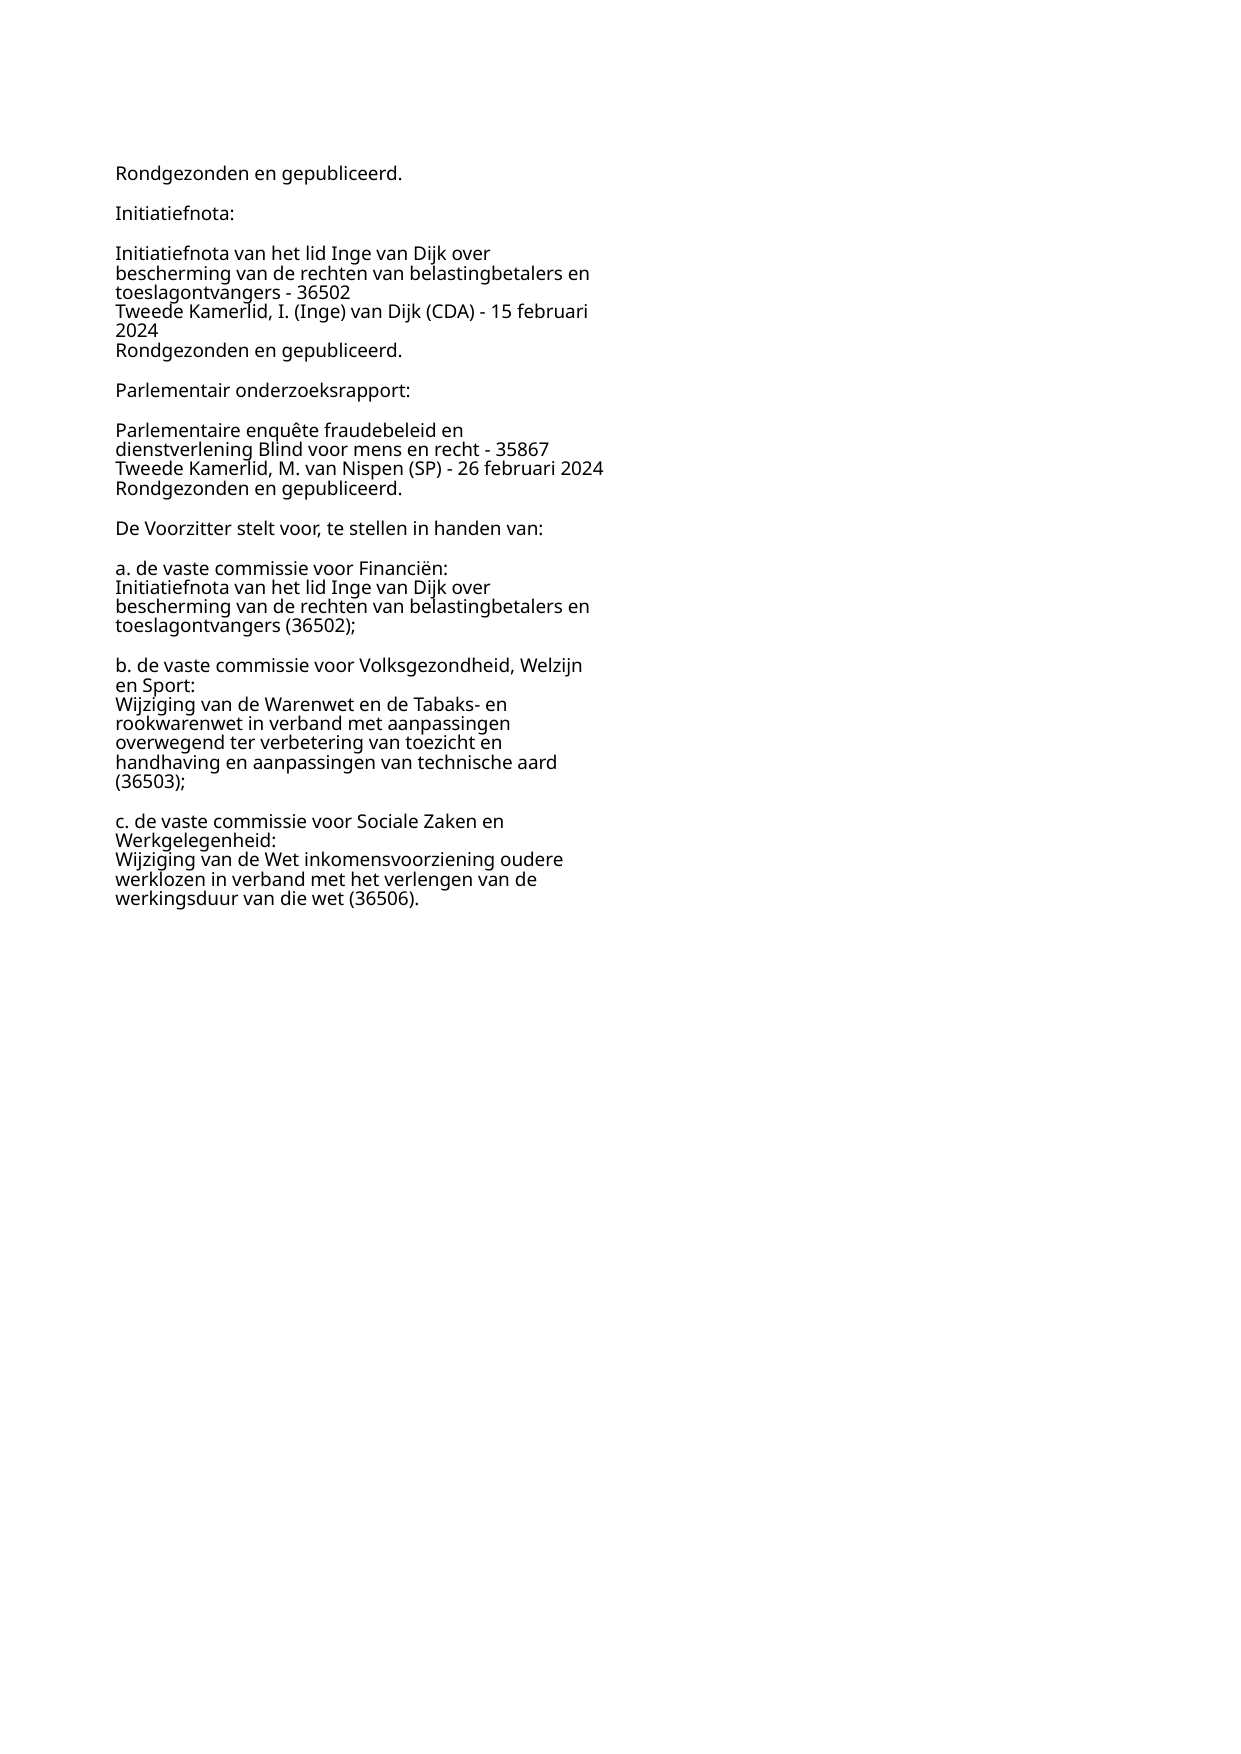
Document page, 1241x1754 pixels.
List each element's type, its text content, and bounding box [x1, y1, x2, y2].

text Tweede Kamerlid, M. van Nispen (SP) - 26 februari 2024 [115, 460, 605, 479]
text Tweede Kamerlid, I. (Inge) van Dijk (CDA) - 15 februari 2024 [115, 303, 605, 342]
text De Voorzitter stelt voor, te stellen in handen van: [115, 519, 605, 539]
text Rondgezonden en gepubliceerd. [115, 342, 605, 361]
text Wijziging van de Warenwet en de Tabaks- en rookwarenwet in verband met aanpassingen overwegend ter verbetering van toezicht en handhaving en aanpassingen van technische aard (36503); [115, 696, 605, 792]
text Rondgezonden en gepubliceerd. [115, 165, 605, 184]
text a. de vaste commissie voor Financiën: [115, 559, 605, 579]
text Initiatiefnota van het lid Inge van Dijk over bescherming van de rechten van belastingbetalers en toeslagontvangers - 36502 [115, 245, 605, 303]
text Parlementaire enquête fraudebeleid en dienstverlening Blind voor mens en recht - 35867 [115, 422, 605, 460]
text c. de vaste commissie voor Sociale Zaken en Werkgelegenheid: [115, 813, 605, 851]
text Parlementair onderzoeksrapport: [115, 382, 605, 401]
text Initiatiefnota van het lid Inge van Dijk over bescherming van de rechten van belastingbetalers en toeslagontvangers (36502); [115, 579, 605, 637]
text Rondgezonden en gepubliceerd. [115, 479, 605, 499]
text Wijziging van de Wet inkomensvoorziening oudere werklozen in verband met het verlengen van de werkingsduur van die wet (36506). [115, 851, 605, 909]
text b. de vaste commissie voor Volksgezondheid, Welzijn en Sport: [115, 657, 605, 696]
text Initiatiefnota: [115, 205, 605, 224]
